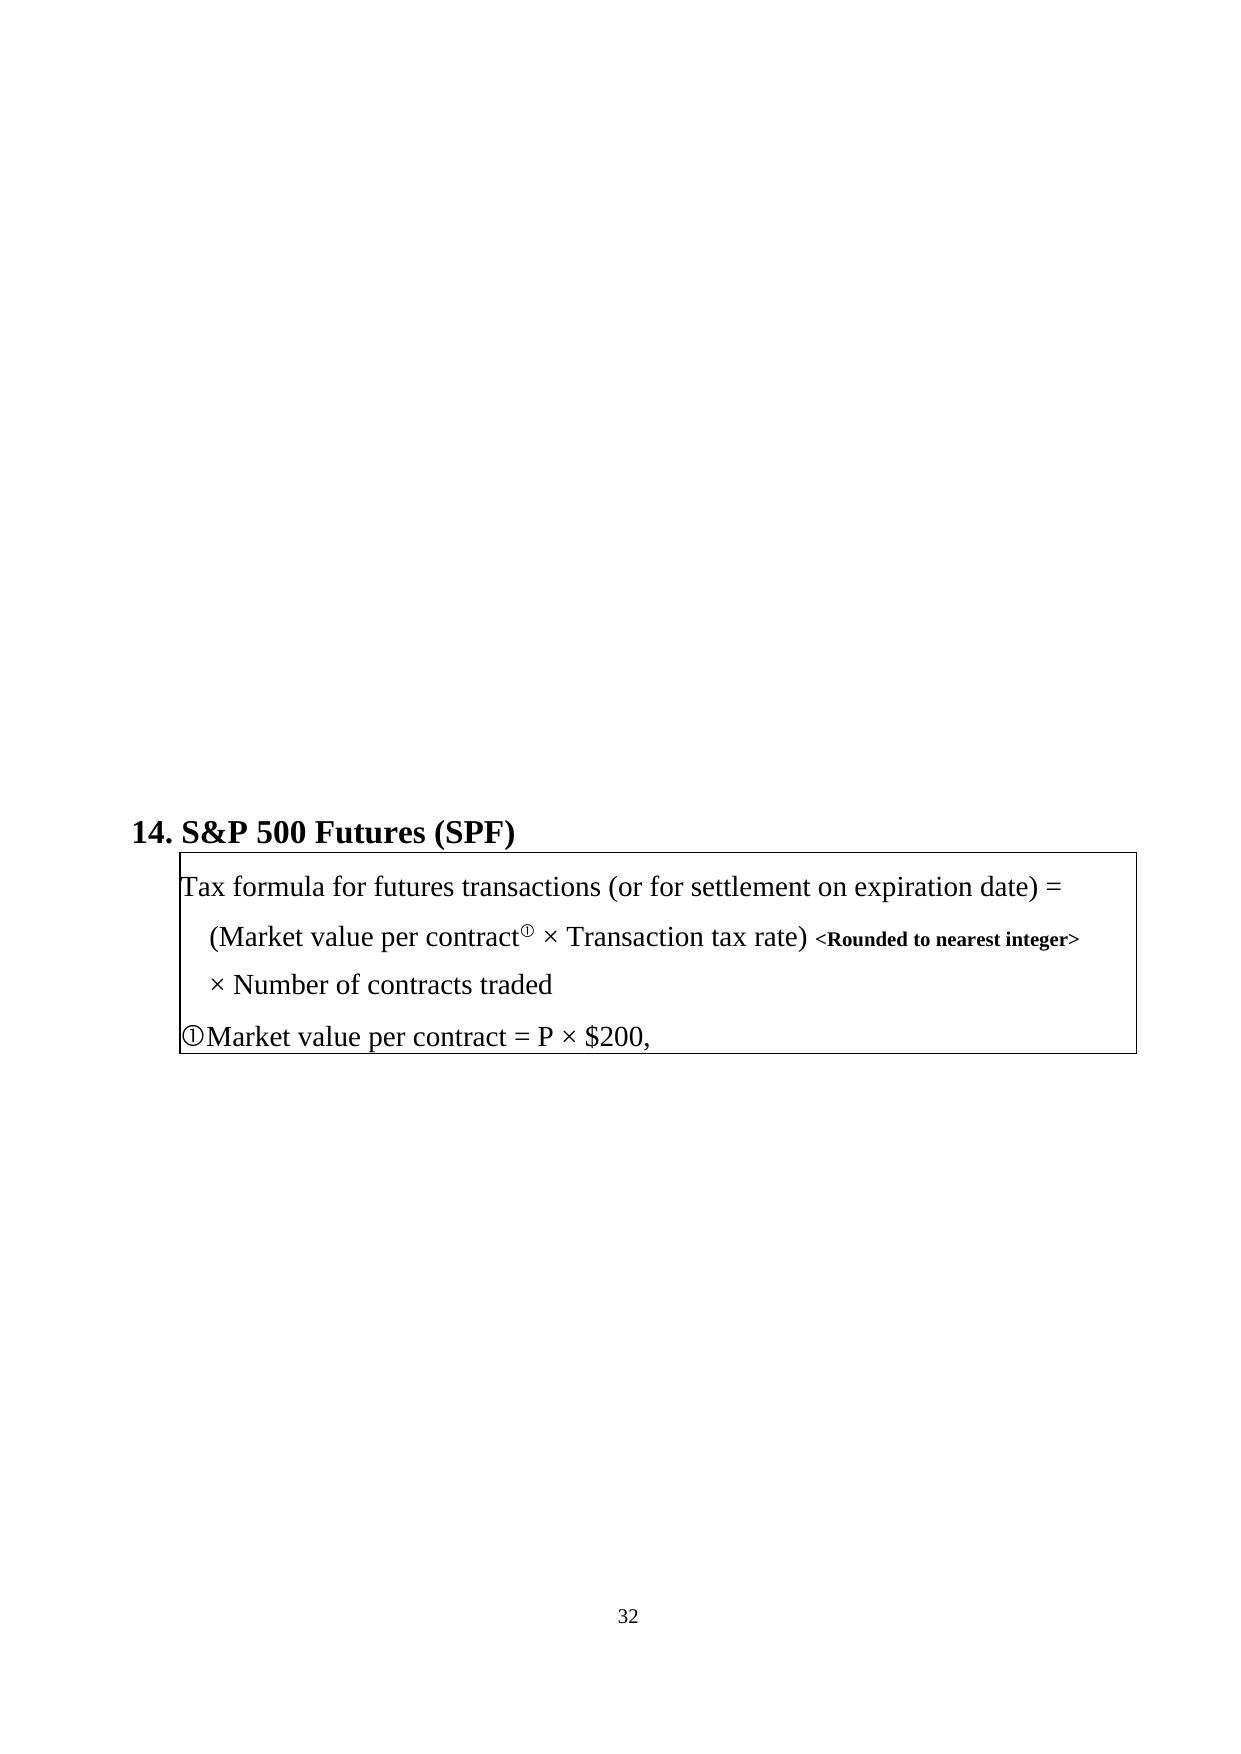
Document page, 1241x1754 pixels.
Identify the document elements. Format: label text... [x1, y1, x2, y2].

table_header Tax formula for futures transactions (or for settlement on expiration date) = (Market value per contract × Transaction tax rate) <Rounded to nearest integer> × Number of contracts traded Market value per contract = P × $200, [181, 853, 1136, 1053]
subtitle 14. S&P 500 Futures (SPF) [131, 789, 1125, 852]
